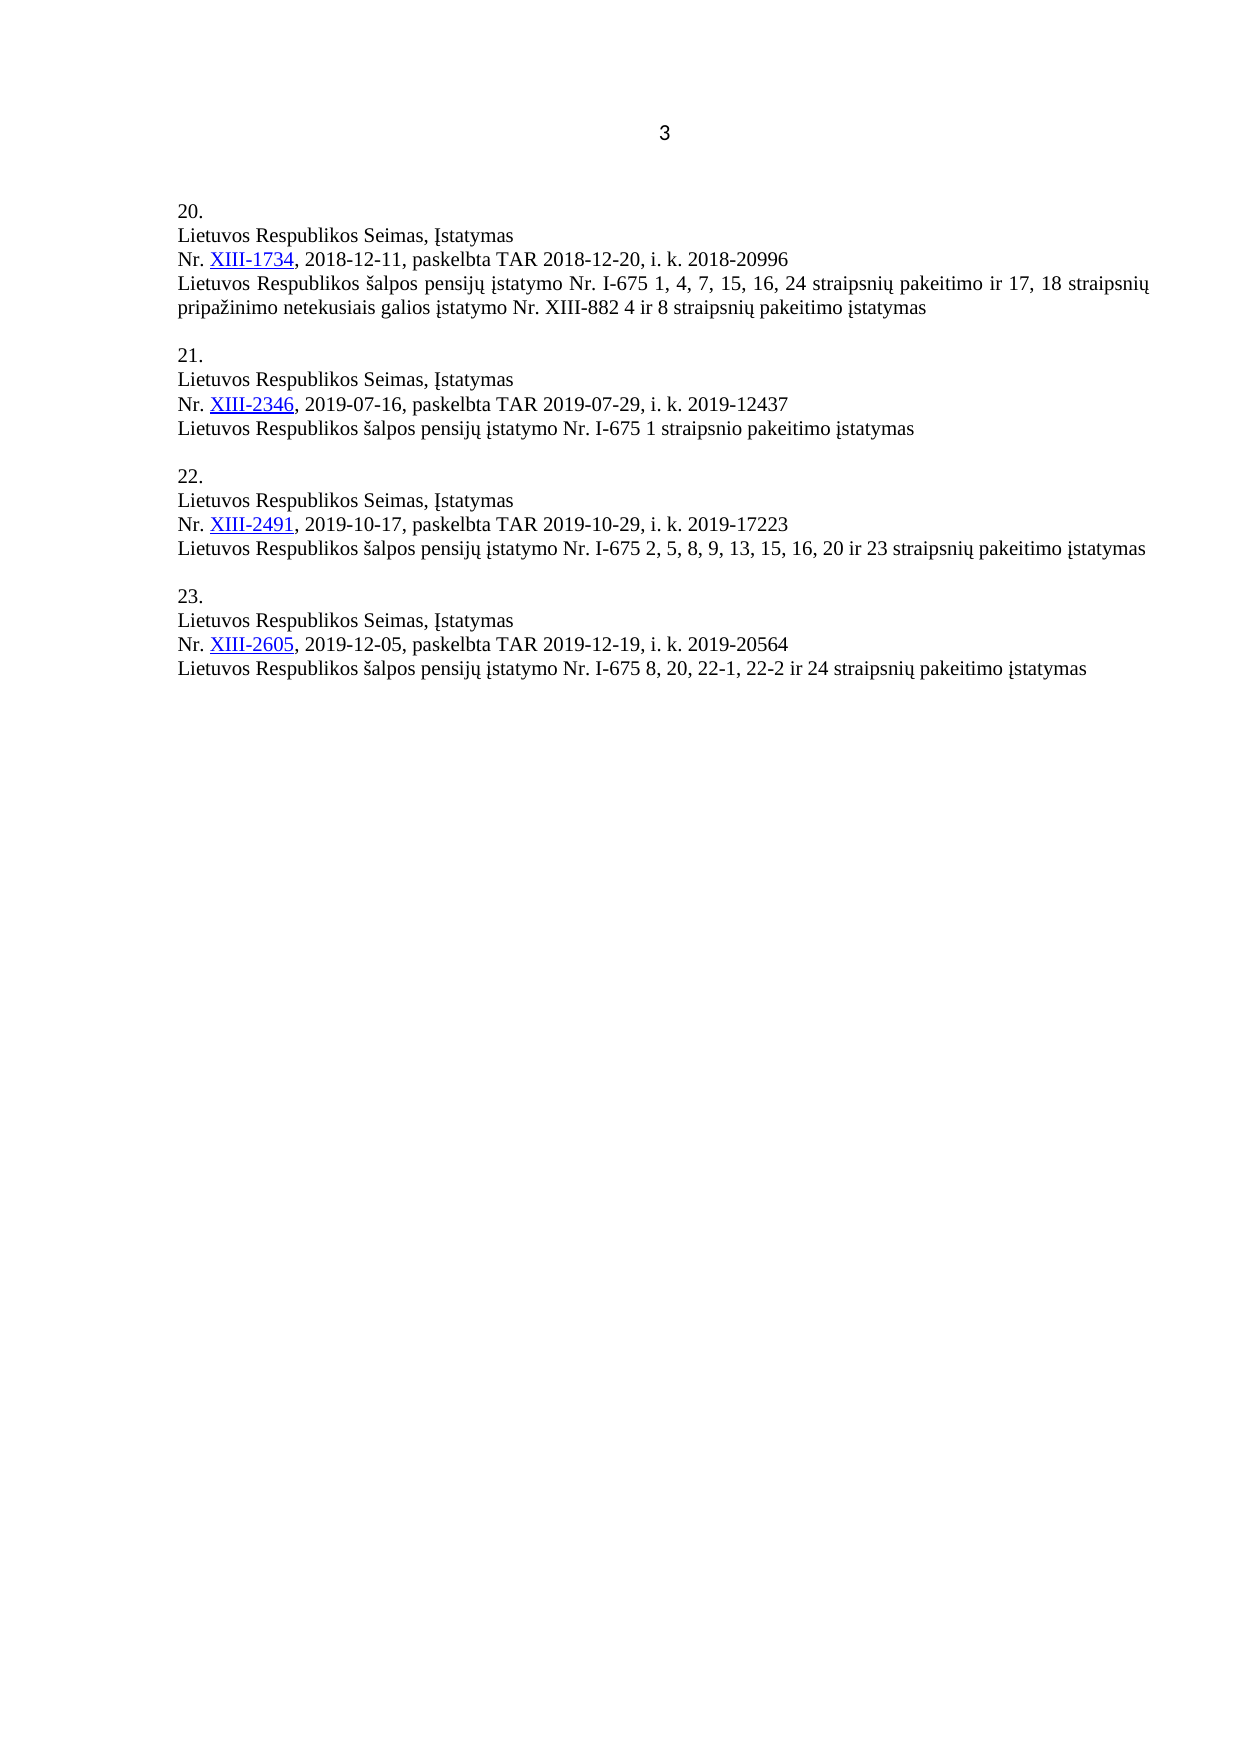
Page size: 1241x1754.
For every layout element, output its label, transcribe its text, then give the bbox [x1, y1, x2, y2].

text 21. [177, 343, 1152, 367]
text Nr. XIII-2346, 2019-07-16, paskelbta TAR 2019-07-29, i. k. 2019-12437 [177, 391, 1152, 416]
text 22. [177, 464, 1152, 488]
text Nr. XIII-1734, 2018-12-11, paskelbta TAR 2018-12-20, i. k. 2018-20996 [177, 247, 1152, 271]
text Nr. XIII-2605, 2019-12-05, paskelbta TAR 2019-12-19, i. k. 2019-20564 [177, 632, 1152, 656]
text 20. [177, 199, 1152, 223]
text Lietuvos Respublikos Seimas, Įstatymas [177, 608, 1152, 632]
text Lietuvos Respublikos šalpos pensijų įstatymo Nr. I-675 1 straipsnio pakeitimo įstatymas [177, 416, 1152, 439]
text Lietuvos Respublikos šalpos pensijų įstatymo Nr. I-675 2, 5, 8, 9, 13, 15, 16, 20 ir 23 straipsnių pakeitimo įstatymas [177, 536, 1152, 560]
text 23. [177, 584, 1152, 608]
text Lietuvos Respublikos šalpos pensijų įstatymo Nr. I-675 1, 4, 7, 15, 16, 24 straipsnių pakeitimo ir 17, 18 straipsnių pripažinimo netekusiais galios įstatymo Nr. XIII-882 4 ir 8 straipsnių pakeitimo įstatymas [177, 271, 1152, 319]
text Lietuvos Respublikos Seimas, Įstatymas [177, 367, 1152, 391]
text Lietuvos Respublikos Seimas, Įstatymas [177, 488, 1152, 512]
text Nr. XIII-2491, 2019-10-17, paskelbta TAR 2019-10-29, i. k. 2019-17223 [177, 512, 1152, 536]
text Lietuvos Respublikos šalpos pensijų įstatymo Nr. I-675 8, 20, 22-1, 22-2 ir 24 straipsnių pakeitimo įstatymas [177, 656, 1152, 680]
text Lietuvos Respublikos Seimas, Įstatymas [177, 223, 1152, 247]
